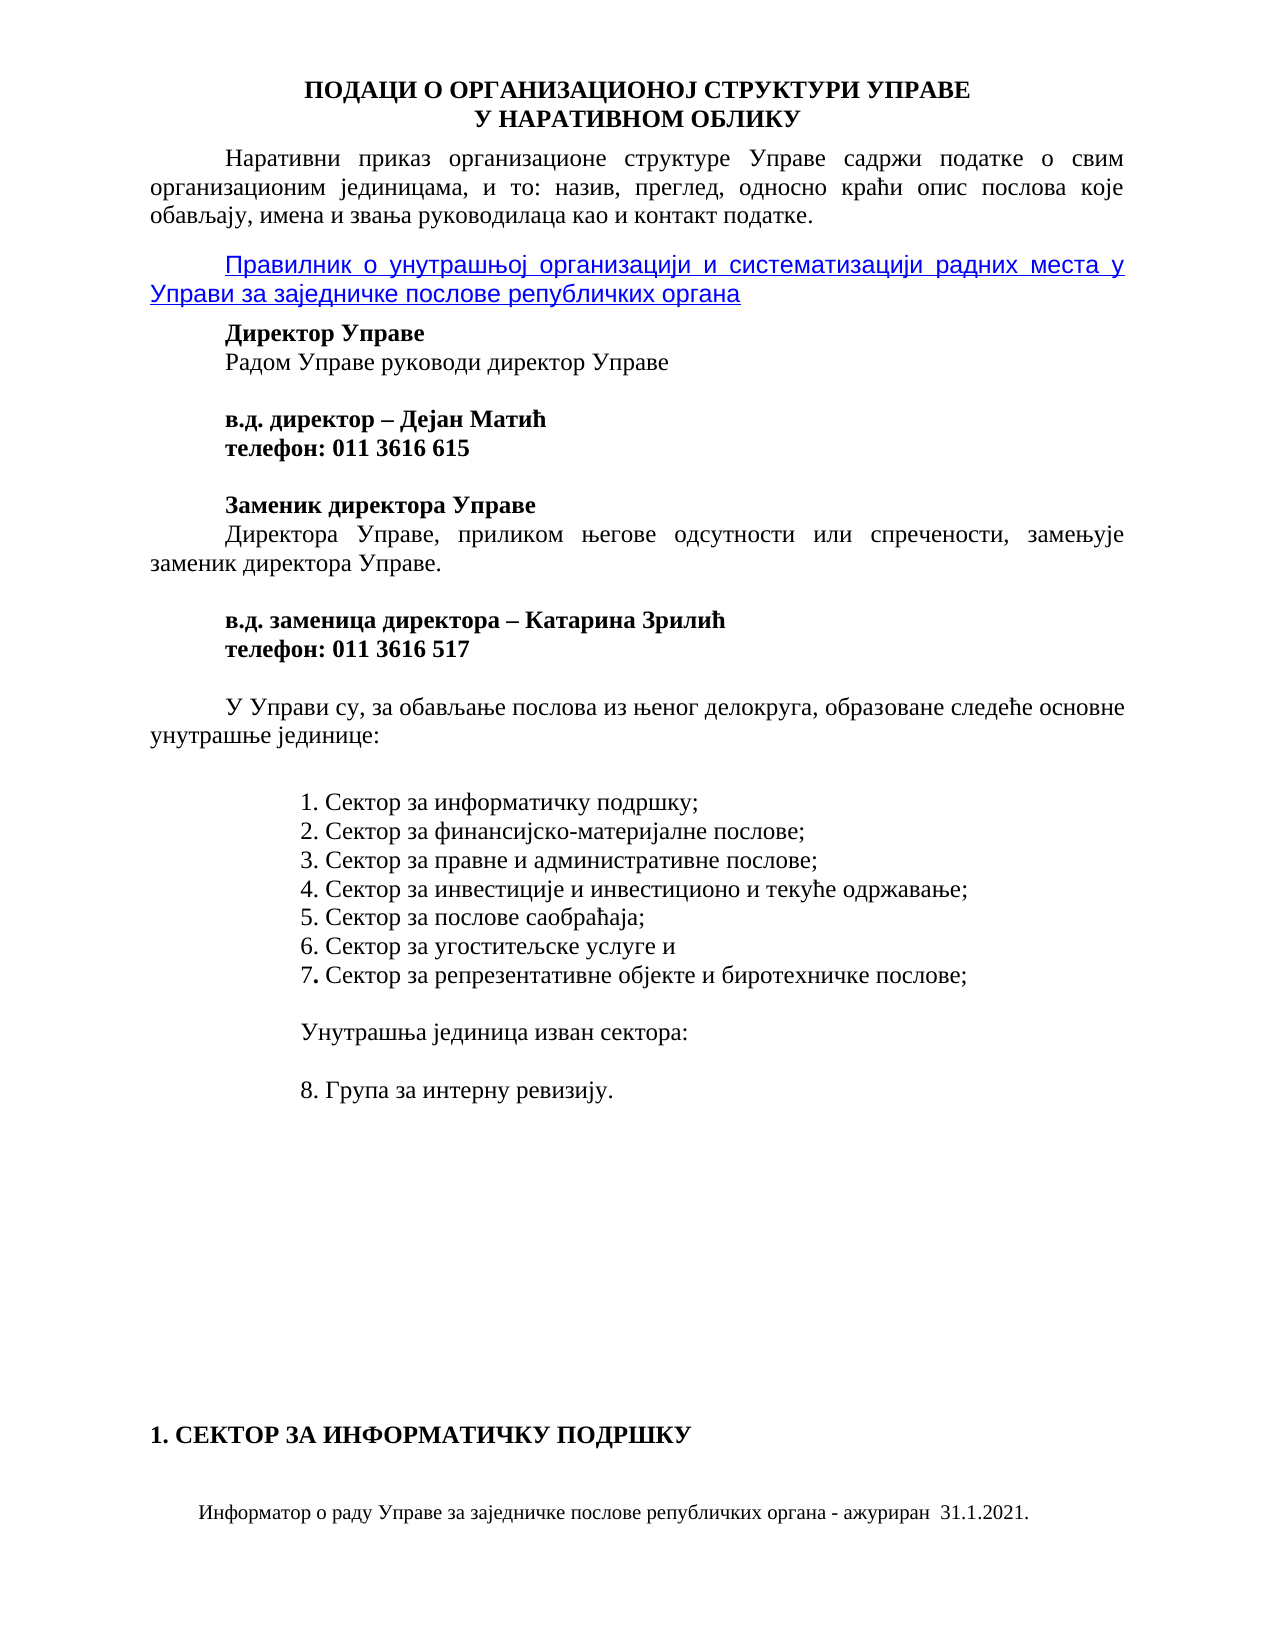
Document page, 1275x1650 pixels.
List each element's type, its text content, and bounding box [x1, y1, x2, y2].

text 4. Сектор за инвестиције и инвестиционо и текуће одржавање; [150, 874, 1125, 902]
text 1. Сектор за информатичку подршку; [150, 787, 1125, 816]
text в.д. директор – Дејан Матић [150, 404, 1125, 433]
text 2. Сектор за финансијско-материјалне послове; [150, 816, 1125, 845]
text Унутрашња јединица изван сектора: [150, 1017, 1125, 1046]
text Правилник о унутрашњој организацији и систематизацији радних места у Управи за заједничке послове републичких органа [150, 250, 1125, 307]
text Директор Управе [150, 318, 1125, 347]
text Заменик директора Управе [150, 490, 1125, 519]
text телефон: 011 3616 615 [150, 433, 1125, 462]
text 6. Сектор за угоститељске услуге и [150, 931, 1125, 960]
text 1. СЕКТОР ЗА ИНФОРМАТИЧКУ ПОДРШКУ [150, 1420, 1125, 1449]
text У Управи су, за обављање послова из њеног делокруга, образоване следеће основне унутрашње јединице: [150, 692, 1125, 749]
text Наративни приказ организационе структуре Управе садржи податке о свим организационим јединицама, и то: назив, преглед, односно краћи опис послова које обављају, имена и звања руководилаца као и контакт податке. [150, 143, 1125, 229]
text 7. Сектор за репрезентативне објекте и биротехничке послове; [150, 960, 1125, 989]
text в.д. заменица директора – Катарина Зрилић [150, 605, 1125, 634]
text У НАРАТИВНОМ ОБЛИКУ [150, 104, 1125, 132]
text 3. Сектор за правне и административне послове; [150, 845, 1125, 874]
text телефон: 011 3616 517 [150, 634, 1125, 663]
text Директора Управе, приликом његове одсутности или спречености, замењује заменик директора Управе. [150, 519, 1125, 577]
text ПОДАЦИ О ОРГАНИЗАЦИОНОЈ СТРУКТУРИ УПРАВЕ [150, 75, 1125, 104]
text 5. Сектор за послове саобраћаја; [150, 902, 1125, 931]
text Радом Управе руководи директор Управе [150, 347, 1125, 375]
text 8. Група за интерну ревизију. [150, 1075, 1125, 1104]
